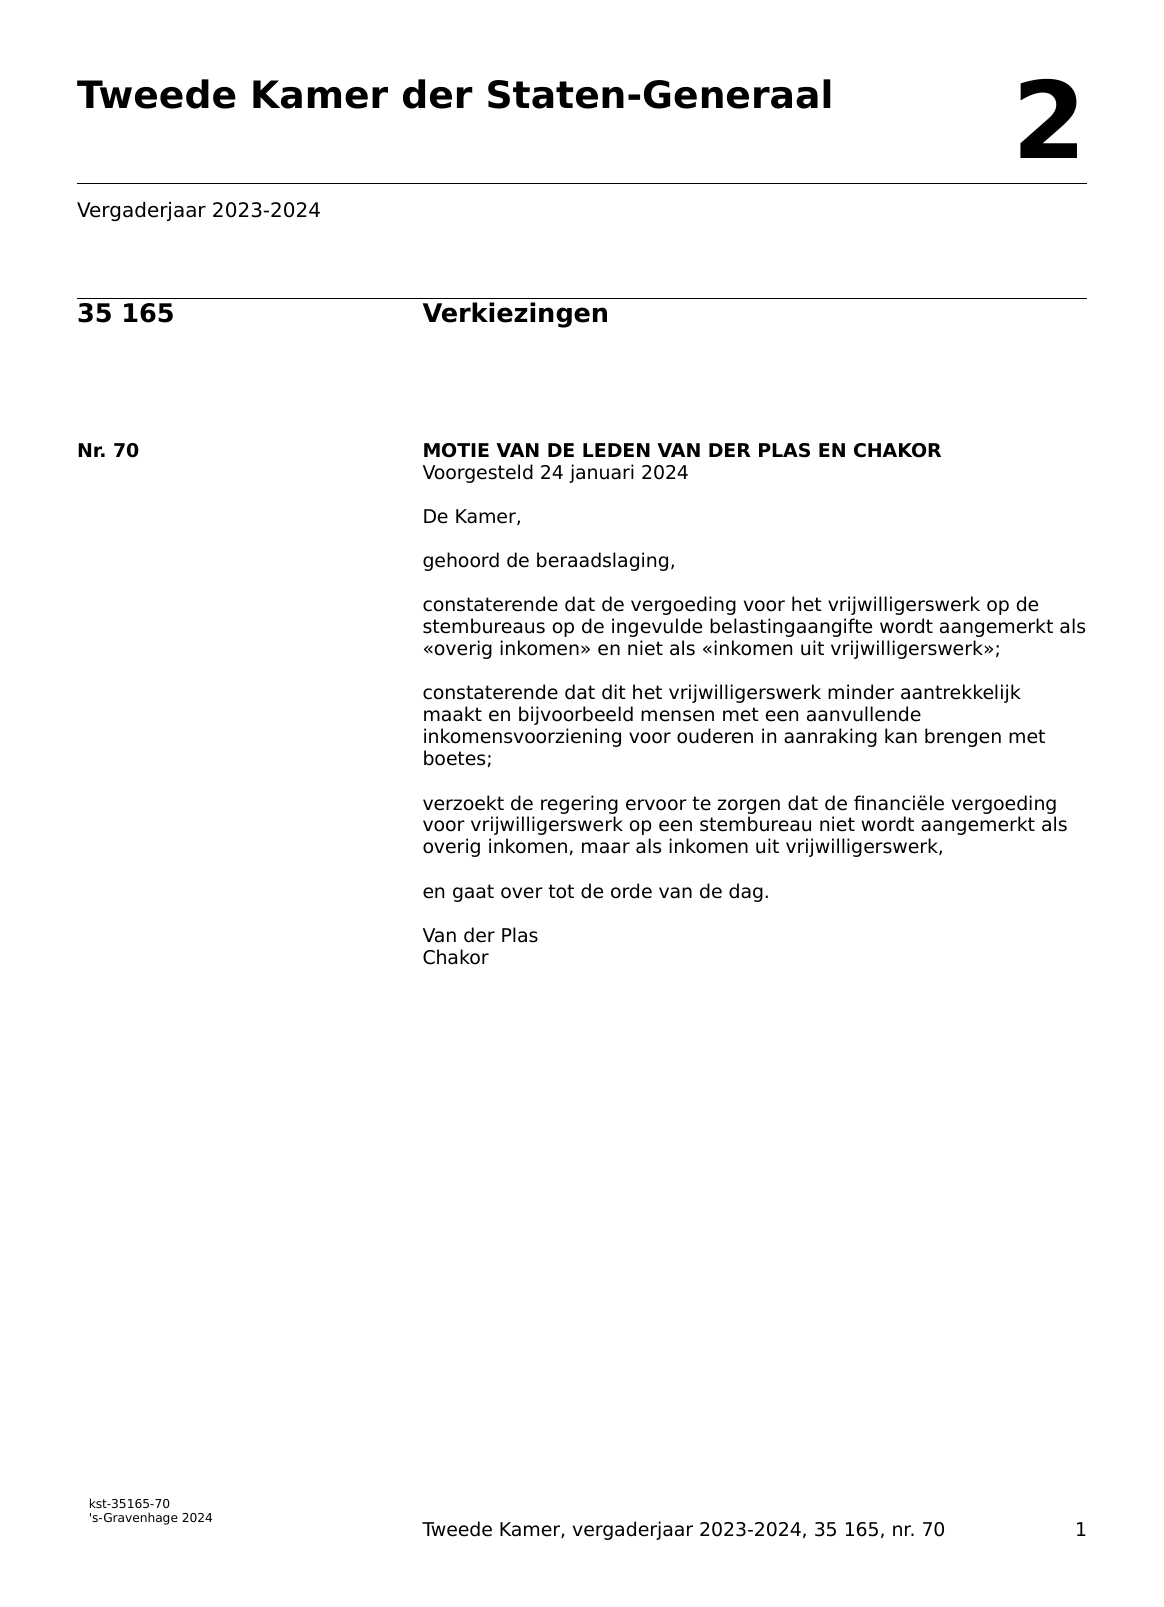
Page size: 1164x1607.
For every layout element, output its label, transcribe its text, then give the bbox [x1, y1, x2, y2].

text kst-35165-70 [88, 1497, 323, 1511]
text 's-Gravenhage 2024 [88, 1511, 323, 1525]
text gehoord de beraadslaging, [422, 550, 1087, 572]
text Van der Plas [422, 925, 1087, 947]
text verzoekt de regering ervoor te zorgen dat de financiële vergoeding voor vrijwilligerswerk op een stembureau niet wordt aangemerkt als overig inkomen, maar als inkomen uit vrijwilligerswerk, [422, 792, 1087, 858]
text constaterende dat de vergoeding voor het vrijwilligerswerk op de stembureaus op de ingevulde belastingaangifte wordt aangemerkt als «overig inkomen» en niet als «inkomen uit vrijwilligerswerk»; [422, 594, 1087, 660]
subtitle 35 165 Verkiezingen [77, 299, 1087, 329]
table_header Tweede Kamer der Staten-Generaal [77, 59, 886, 183]
subtitle Nr. 70 MOTIE VAN DE LEDEN VAN DER PLAS EN CHAKOR [77, 440, 1087, 462]
table_cell Vergaderjaar 2023-2024 [77, 184, 1087, 298]
text Chakor [422, 947, 1087, 969]
text De Kamer, [422, 506, 1087, 528]
table_header 2 [886, 59, 1087, 183]
text en gaat over tot de orde van de dag. [422, 881, 1087, 902]
text Voorgesteld 24 januari 2024 [422, 462, 1087, 484]
text constaterende dat dit het vrijwilligerswerk minder aantrekkelijk maakt en bijvoorbeeld mensen met een aanvullende inkomensvoorziening voor ouderen in aanraking kan brengen met boetes; [422, 682, 1087, 770]
